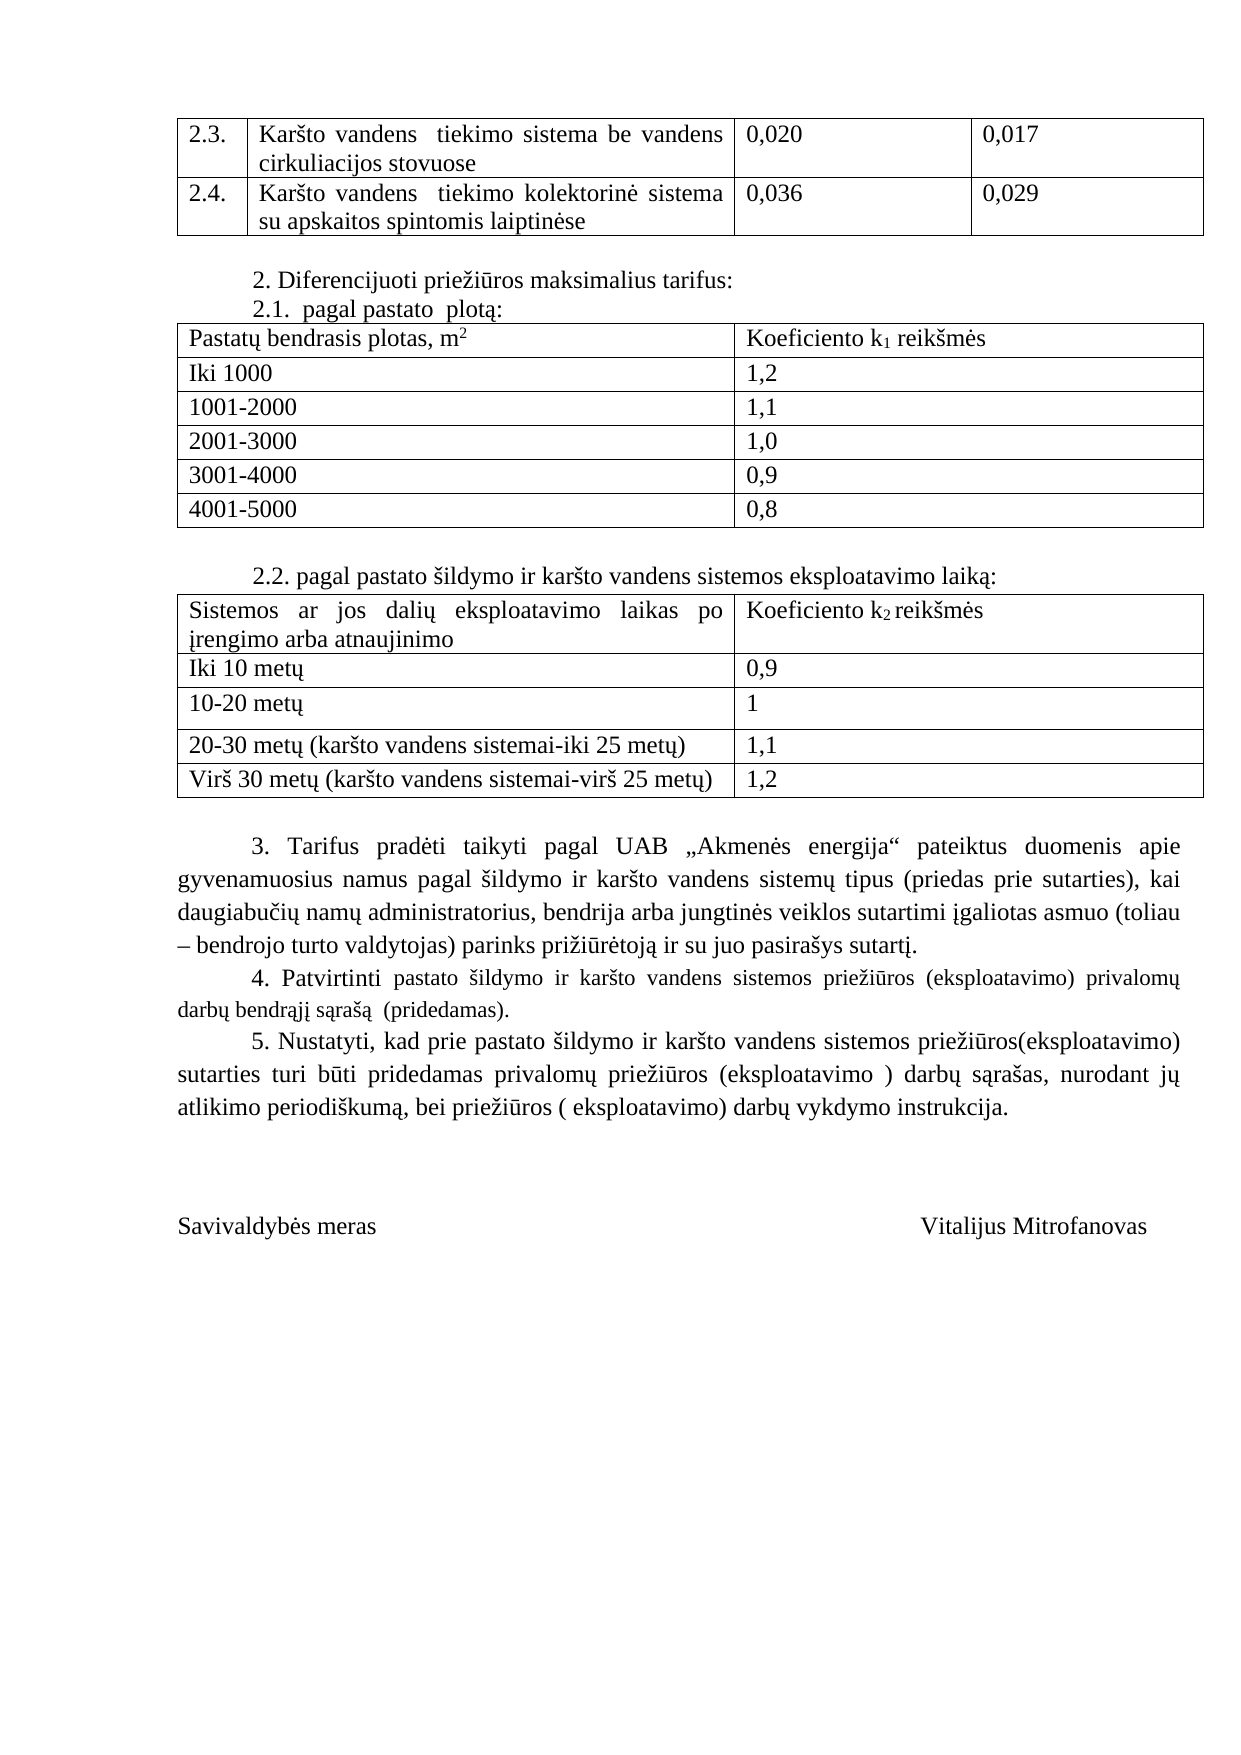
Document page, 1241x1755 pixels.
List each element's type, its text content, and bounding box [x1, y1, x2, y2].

text Savivaldybės meras Vitalijus Mitrofanovas [177, 1211, 1181, 1240]
table_cell 20-30 metų (karšto vandens sistemai-iki 25 metų) [178, 730, 734, 763]
table_cell 10-20 metų [178, 688, 734, 729]
table_cell 1,2 [735, 358, 1203, 391]
text 3. Tarifus pradėti taikyti pagal UAB „Akmenės energija“ pateiktus duomenis apie gyvenamuosius namus pagal šildymo ir karšto vandens sistemų tipus (priedas prie sutarties), kai daugiabučių namų administratorius, bendrija arba jungtinės veiklos sutartimi įgaliotas asmuo (toliau – bendrojo turto valdytojas) parinks prižiūrėtoją ir su juo pasirašys sutartį. [177, 831, 1181, 959]
table_cell 2.3. [178, 119, 247, 177]
table_cell 2001-3000 [178, 426, 734, 459]
table_cell 1,1 [735, 730, 1203, 763]
table_cell 1,1 [735, 392, 1203, 425]
table_cell 0,036 [735, 178, 971, 235]
table_cell 2.4. [178, 178, 247, 235]
text 5. Nustatyti, kad prie pastato šildymo ir karšto vandens sistemos priežiūros(eksploatavimo) sutarties turi būti pridedamas privalomų priežiūros (eksploatavimo ) darbų sąrašas, nurodant jų atlikimo periodiškumą, bei priežiūros ( eksploatavimo) darbų vykdymo instrukcija. [177, 1026, 1181, 1121]
table_cell Iki 1000 [178, 358, 734, 391]
table_cell 0,9 [735, 654, 1203, 687]
table_cell 0,017 [972, 119, 1203, 177]
table_cell 1,0 [735, 426, 1203, 459]
table_header Pastatų bendrasis plotas, m2 [178, 324, 734, 357]
text 2.1. pagal pastato plotą: [177, 294, 1181, 322]
table_cell 1,2 [735, 764, 1203, 797]
table_cell Iki 10 metų [178, 654, 734, 687]
table_cell 0,029 [972, 178, 1203, 235]
table_header Koeficiento k2 reikšmės [735, 595, 1203, 652]
text 2. Diferencijuoti priežiūros maksimalius tarifus: [177, 265, 1181, 294]
table_cell Virš 30 metų (karšto vandens sistemai-virš 25 metų) [178, 764, 734, 797]
table_cell 0,8 [735, 494, 1203, 527]
table_header Koeficiento k1 reikšmės [735, 324, 1203, 357]
text 4. Patvirtinti pastato šildymo ir karšto vandens sistemos priežiūros (eksploatavimo) privalomų darbų bendrąjį sąrašą (pridedamas). [177, 963, 1181, 1022]
table_cell 0,020 [735, 119, 971, 177]
table_cell Karšto vandens tiekimo kolektorinė sistema su apskaitos spintomis laiptinėse [248, 178, 734, 235]
table_cell 3001-4000 [178, 460, 734, 493]
table_cell 1 [735, 688, 1203, 729]
table_cell 4001-5000 [178, 494, 734, 527]
table_cell 0,9 [735, 460, 1203, 493]
table_header Sistemos ar jos dalių eksploatavimo laikas po įrengimo arba atnaujinimo [178, 595, 734, 652]
table_cell 1001-2000 [178, 392, 734, 425]
table_cell Karšto vandens tiekimo sistema be vandens cirkuliacijos stovuose [248, 119, 734, 177]
text 2.2. pagal pastato šildymo ir karšto vandens sistemos eksploatavimo laiką: [177, 561, 1181, 590]
